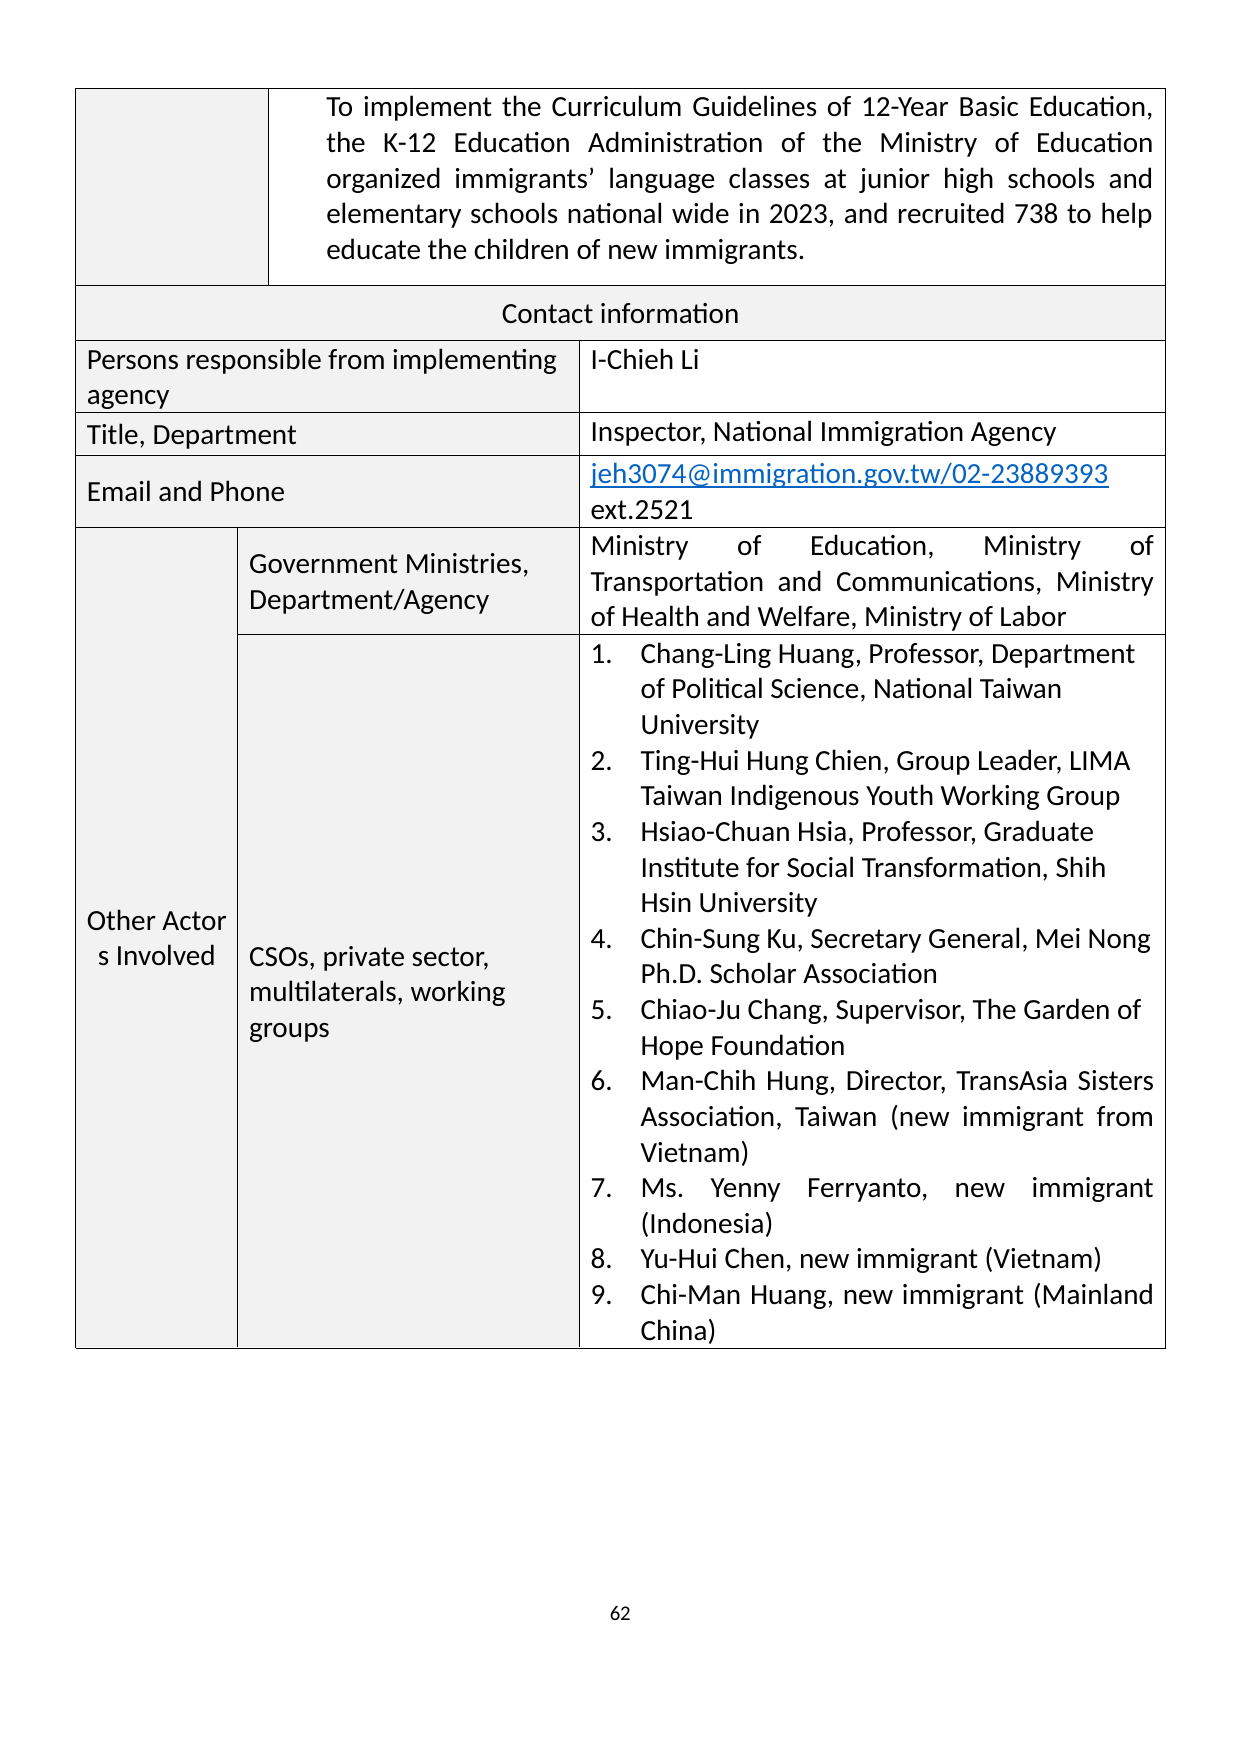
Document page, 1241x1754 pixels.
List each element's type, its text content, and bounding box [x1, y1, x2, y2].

table_cell To implement the Curriculum Guidelines of 12-Year Basic Education, the K-12 Education Administration of the Ministry of Education organized immigrants’ language classes at junior high schools and elementary schools national wide in 2023, and recruited 738 to help educate the children of new immigrants. [269, 89, 1165, 285]
table_cell Email and Phone [76, 456, 579, 527]
table_cell Government Ministries, Department/Agency [238, 528, 579, 634]
table_cell Inspector, National Immigration Agency [580, 413, 1165, 454]
table_cell Contact information [76, 286, 1165, 340]
table_cell Persons responsible from implementing agency [76, 341, 579, 412]
table_cell I-Chieh Li [580, 341, 1165, 412]
table_cell Ministry of Education, Ministry of Transportation and Communications, Ministry of Health and Welfare, Ministry of Labor [580, 528, 1165, 634]
table_cell Title, Department [76, 413, 579, 454]
table_cell jeh3074@immigration.gov.tw/02-23889393 ext.2521 [580, 456, 1165, 527]
table_cell Chang-Ling Huang, Professor, Department of Political Science, National Taiwan University Ting-Hui Hung Chien, Group Leader, LIMA Taiwan Indigenous Youth Working Group Hsiao-Chuan Hsia, Professor, Graduate Institute for Social Transformation, Shih Hsin University Chin-Sung Ku, Secretary General, Mei Nong Ph.D. Scholar Association Chiao-Ju Chang, Supervisor, The Garden of Hope Foundation Man-Chih Hung, Director, TransAsia Sisters Association, Taiwan (new immigrant from Vietnam) Ms. Yenny Ferryanto, new immigrant (Indonesia) Yu-Hui Chen, new immigrant (Vietnam) Chi-Man Huang, new immigrant (Mainland China) [580, 635, 1165, 1347]
table_cell [76, 89, 268, 285]
table_cell Other Actors Involved [76, 528, 237, 1347]
table_cell CSOs, private sector, multilaterals, working groups [238, 635, 579, 1347]
